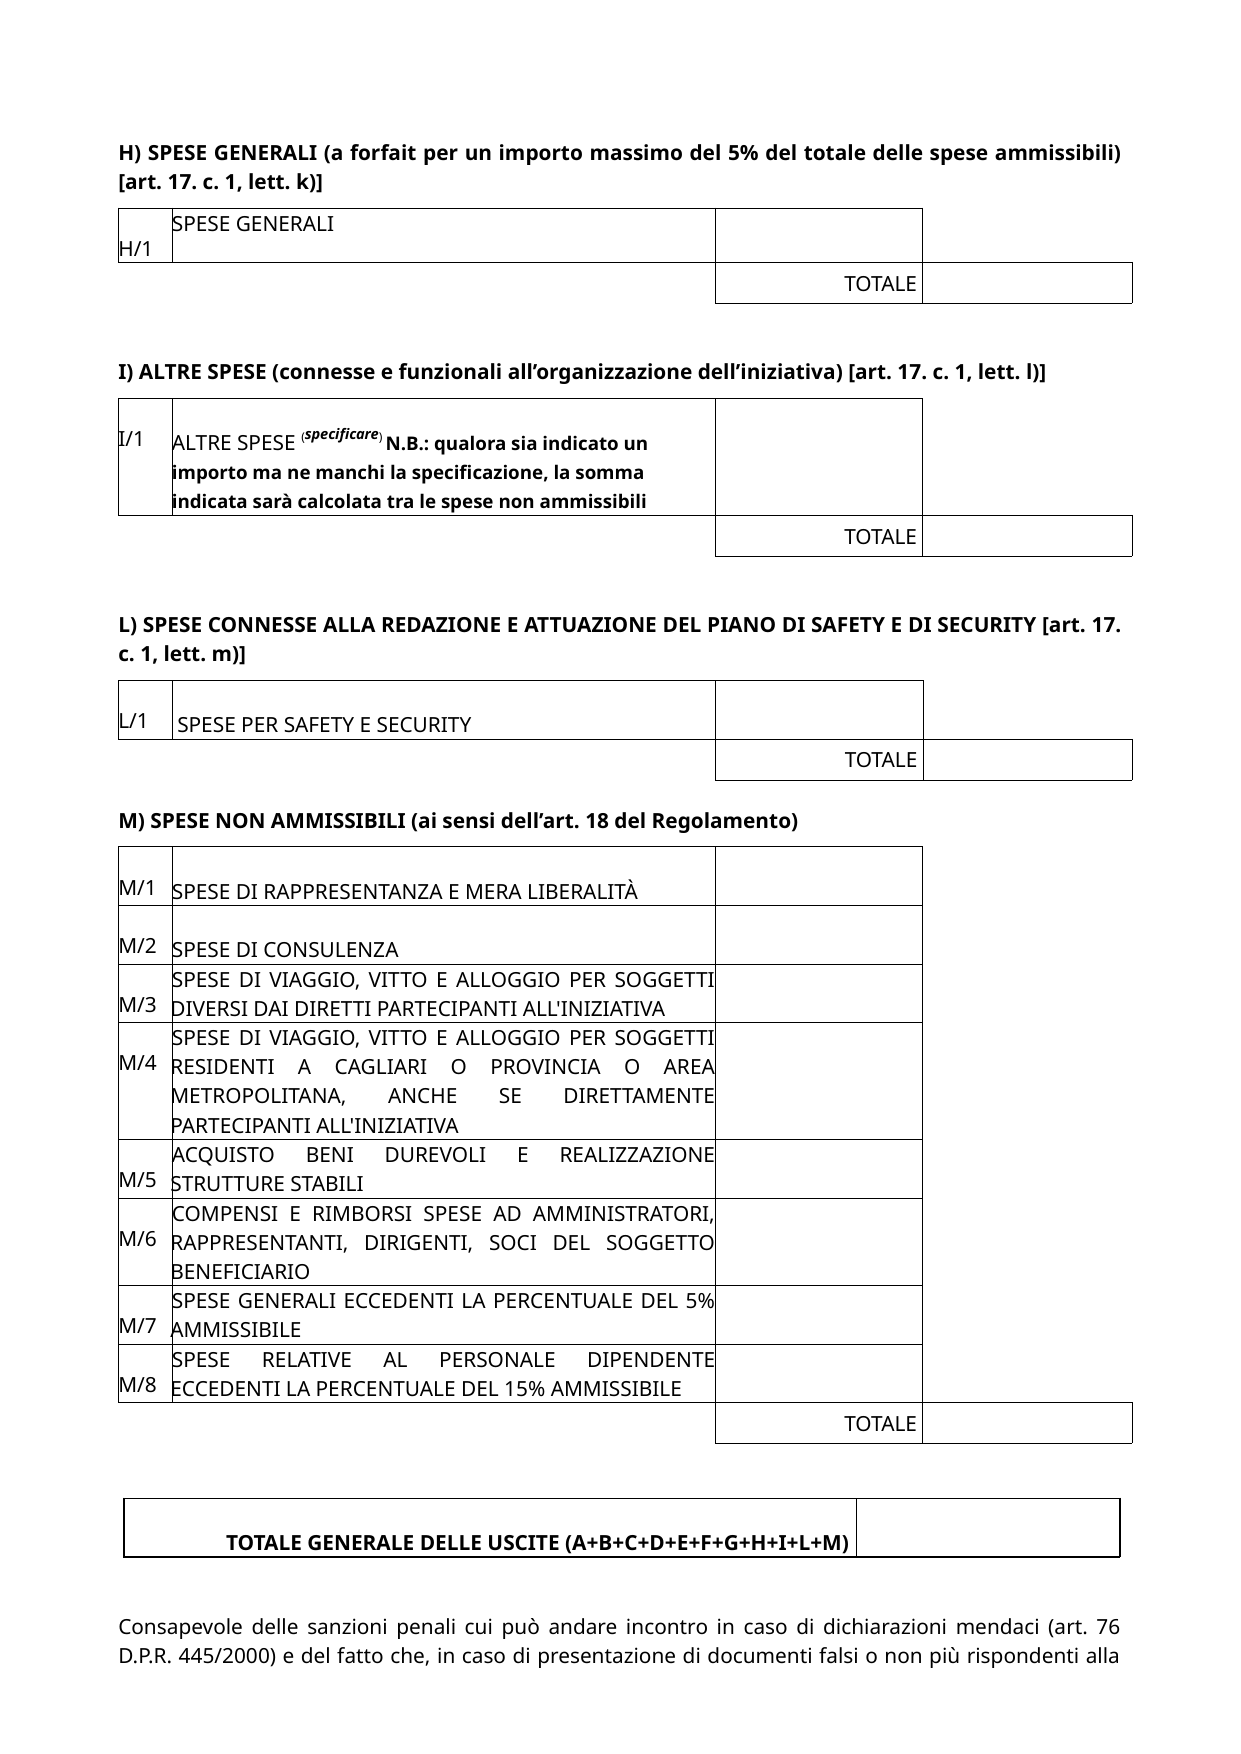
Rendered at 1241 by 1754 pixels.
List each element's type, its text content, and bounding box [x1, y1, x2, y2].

table_cell [716, 1345, 922, 1402]
table_cell [923, 1022, 1123, 1139]
table_cell M/8 [119, 1345, 172, 1402]
table_header [923, 398, 1123, 515]
table_header [716, 399, 922, 515]
table_header SPESE GENERALI [173, 209, 715, 262]
table_cell TOTALE [716, 263, 922, 303]
table_header [716, 681, 923, 739]
table_cell M/6 [119, 1199, 172, 1285]
table_cell [172, 263, 715, 303]
table_header L/1 [119, 681, 172, 739]
table_header [924, 680, 1124, 739]
table_cell M/7 [119, 1286, 172, 1344]
table_cell [118, 263, 172, 303]
table_cell [923, 1198, 1123, 1285]
table_cell COMPENSI E RIMBORSI SPESE AD AMMINISTRATORI, RAPPRESENTANTI, DIRIGENTI, SOCI DEL SOGGETTO BENEFICIARIO [173, 1199, 715, 1285]
table_cell [924, 740, 1132, 779]
table_header [857, 1499, 1119, 1556]
table_header ALTRE SPESE (specificare) N.B.: qualora sia indicato un importo ma ne manchi la specificazione, la somma indicata sarà calcolata tra le spese non ammissibili [173, 399, 715, 515]
table_cell [923, 1285, 1123, 1344]
table_cell [172, 516, 715, 556]
table_cell SPESE DI VIAGGIO, VITTO E ALLOGGIO PER SOGGETTI RESIDENTI A CAGLIARI O PROVINCIA O AREA METROPOLITANA, ANCHE SE DIRETTAMENTE PARTECIPANTI ALL'INIZIATIVA [173, 1023, 715, 1139]
table_cell [118, 1403, 172, 1443]
text M) SPESE NON AMMISSIBILI (ai sensi dell’art. 18 del Regolamento) [118, 805, 1122, 834]
table_cell [172, 1403, 715, 1443]
table_header [923, 846, 1123, 905]
text I) ALTRE SPESE (connesse e funzionali all’organizzazione dell’iniziativa) [art. 17. c. 1, lett. l)] [118, 356, 1122, 385]
text Consapevole delle sanzioni penali cui può andare incontro in caso di dichiarazioni mendaci (art. 76 D.P.R. 445/2000) e del fatto che, in caso di presentazione di documenti falsi o non più rispondenti alla [118, 1611, 1122, 1669]
table_cell [118, 516, 172, 556]
table_cell [716, 1199, 922, 1285]
table_cell SPESE DI VIAGGIO, VITTO E ALLOGGIO PER SOGGETTI DIVERSI DAI DIRETTI PARTECIPANTI ALL'INIZIATIVA [173, 965, 715, 1022]
table_cell [923, 964, 1123, 1022]
table_cell [716, 1140, 922, 1197]
table_header SPESE PER SAFETY E SECURITY [173, 681, 715, 739]
table_cell M/3 [119, 965, 172, 1022]
table_cell SPESE DI CONSULENZA [173, 906, 715, 963]
table_cell M/5 [119, 1140, 172, 1197]
text L) SPESE CONNESSE ALLA REDAZIONE E ATTUAZIONE DEL PIANO DI SAFETY E DI SECURITY [art. 17. c. 1, lett. m)] [118, 609, 1122, 668]
table_header [716, 209, 922, 262]
table_cell TOTALE [716, 1403, 922, 1443]
table_cell [923, 905, 1123, 963]
table_cell [716, 965, 922, 1022]
table_cell TOTALE [716, 516, 922, 556]
table_cell SPESE GENERALI ECCEDENTI LA PERCENTUALE DEL 5% AMMISSIBILE [173, 1286, 715, 1344]
table_header [923, 208, 1123, 262]
table_cell ACQUISTO BENI DUREVOLI E REALIZZAZIONE STRUTTURE STABILI [173, 1140, 715, 1197]
table_cell M/4 [119, 1023, 172, 1139]
table_header TOTALE GENERALE DELLE USCITE (A+B+C+D+E+F+G+H+I+L+M) [125, 1499, 856, 1556]
table_header [716, 847, 922, 905]
table_cell [716, 1286, 922, 1344]
table_cell [716, 906, 922, 963]
table_cell [172, 740, 715, 779]
table_header H/1 [119, 209, 172, 262]
table_cell [923, 1139, 1123, 1197]
table_header SPESE DI RAPPRESENTANZA E MERA LIBERALITÀ [173, 847, 715, 905]
table_cell [923, 1403, 1132, 1443]
table_cell TOTALE [716, 740, 923, 779]
table_header M/1 [119, 847, 172, 905]
table_cell SPESE RELATIVE AL PERSONALE DIPENDENTE ECCEDENTI LA PERCENTUALE DEL 15% AMMISSIBILE [173, 1345, 715, 1402]
table_cell [923, 1344, 1123, 1402]
table_cell [118, 740, 172, 779]
table_cell [923, 516, 1132, 556]
table_cell [923, 263, 1132, 303]
table_header I/1 [119, 399, 172, 515]
text H) SPESE GENERALI (a forfait per un importo massimo del 5% del totale delle spese ammissibili) [art. 17. c. 1, lett. k)] [118, 137, 1122, 195]
table_cell [716, 1023, 922, 1139]
table_cell M/2 [119, 906, 172, 963]
